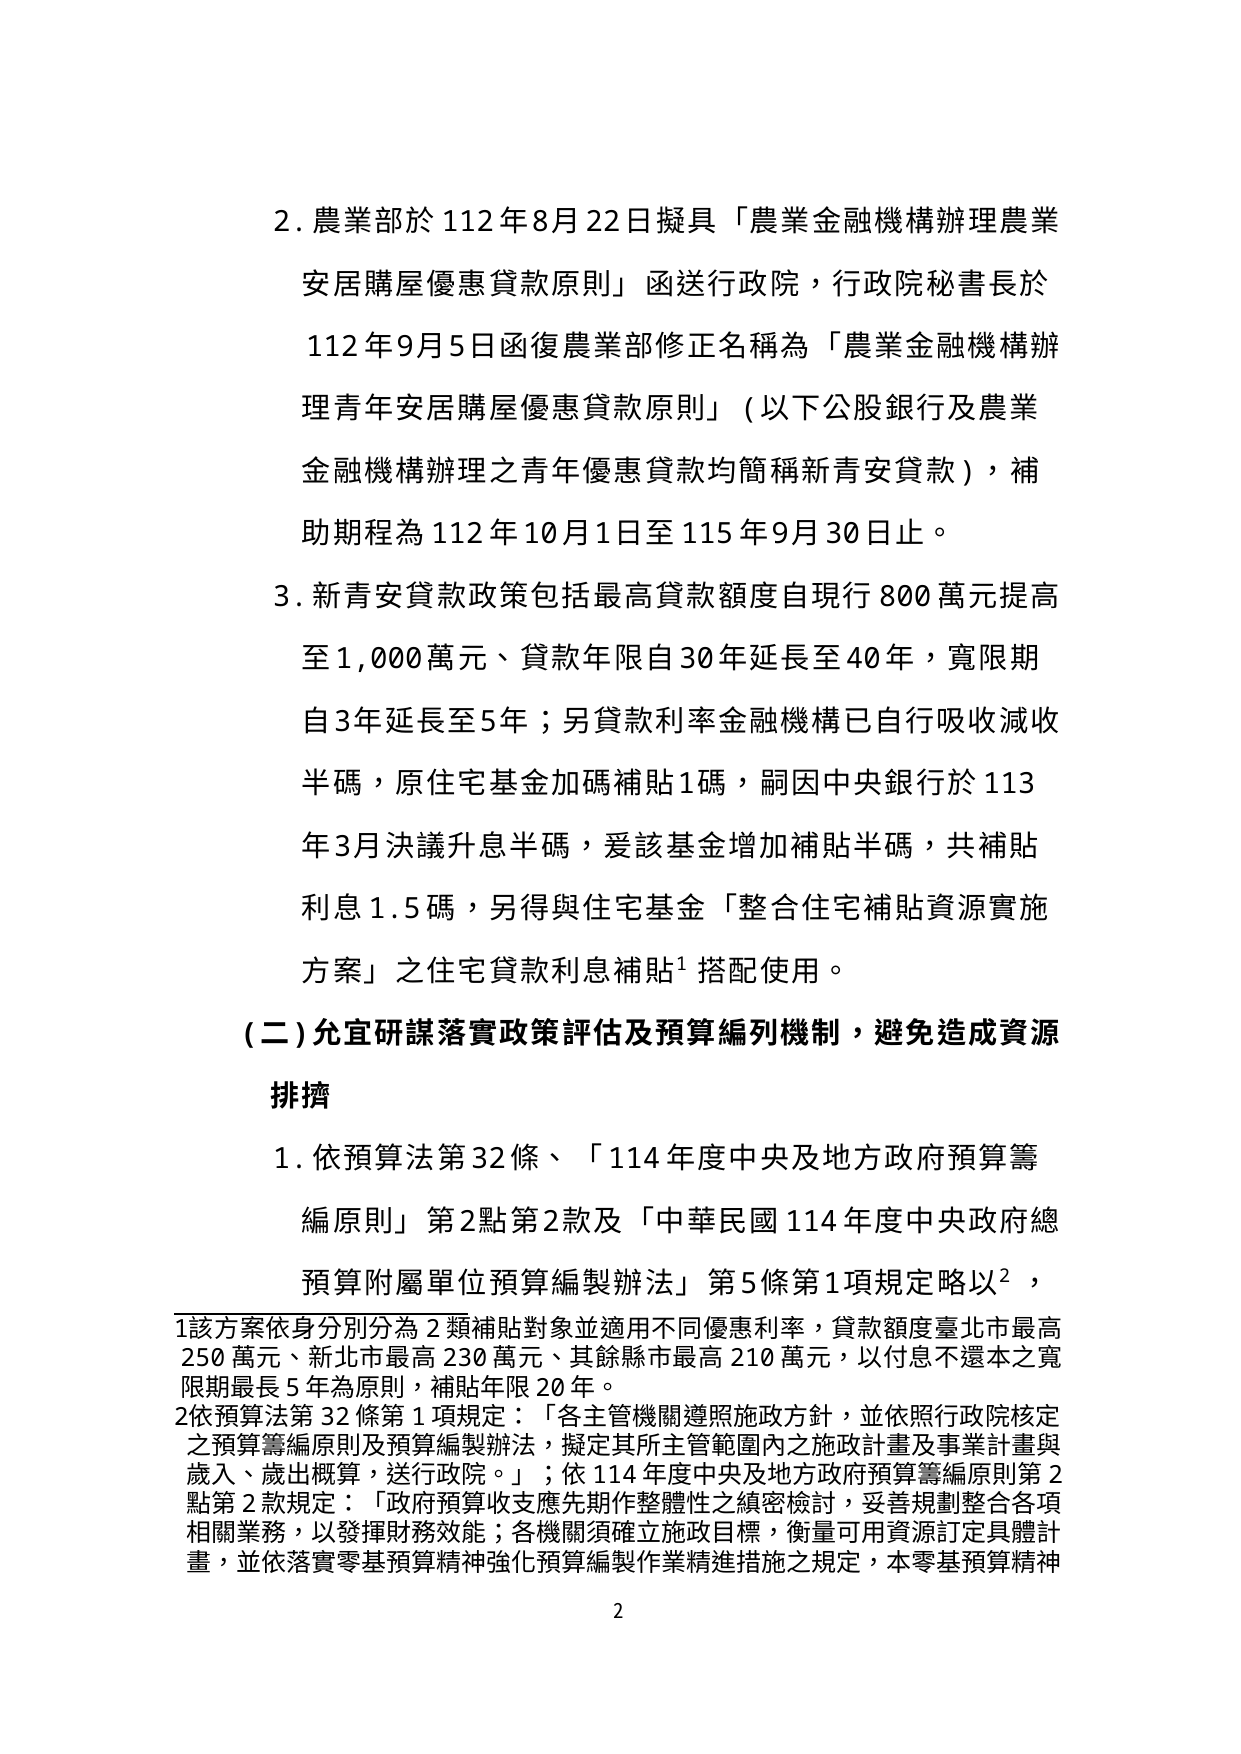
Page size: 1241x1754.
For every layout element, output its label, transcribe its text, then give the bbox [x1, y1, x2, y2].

text 2.農業部於112年8月22日擬具「農業金融機構辦理農業安居購屋優惠貸款原則」函送行政院，行政院秘書長於112年9月5日函復農業部修正名稱為「農業金融機構辦理青年安居購屋優惠貸款原則」(以下公股銀行及農業金融機構辦理之青年優惠貸款均簡稱新青安貸款)，補助期程為112年10月1日至115年9月30日止。 [264, 177, 1061, 552]
text 3.新青安貸款政策包括最高貸款額度自現行800萬元提高至1,000萬元、貸款年限自30年延長至40年，寬限期自3年延長至5年；另貸款利率金融機構已自行吸收減收半碼，原住宅基金加碼補貼1碼，嗣因中央銀行於113年3月決議升息半碼，爰該基金增加補貼半碼，共補貼利息1.5碼，另得與住宅基金「整合住宅補貼資源實施方案」之住宅貸款利息補貼搭配使用。 [264, 552, 1061, 990]
text 1.依預算法第32條、「114年度中央及地方政府預算籌編原則」第2點第2款及「中華民國114年度中央政府總預算附屬單位預算編製辦法」第5條第1項規定略以，機關之重要業務係依行政院施政方針為上位政策訂定，其收支應先期作整體性之縝密檢討，妥善規劃整合各項相關業務，以發揮財務效能；各機關須確立施政目標，衡量可用資源訂定具體計畫，本零基預算精神檢討及建立資源分配之競爭評比機制，提升整體資源使用效益，並依據施政方針及預算籌編原則，於施政計畫範圍擬訂業務計畫及預算。爰政府資源分配應經檢討先期規劃及整合相關業務之過程，並配合政策目標及機關業務推展之需要編列預算。 [264, 1115, 1061, 1302]
text 依預算法第32條第1項規定：「各主管機關遵照施政方針，並依照行政院核定之預算籌編原則及預算編製辦法，擬定其所主管範圍內之施政計畫及事業計畫與歲入、歲出概算，送行政院。」；依114年度中央及地方政府預算籌編原則第2點第2款規定：「政府預算收支應先期作整體性之縝密檢討，妥善規劃整合各項相關業務，以發揮財務效能；各機關須確立施政目標，衡量可用資源訂定具體計畫，並依落實零基預算精神強化預算編製作業精進措施之規定，本零基預算精神 [174, 1402, 1063, 1577]
text (二)允宜研謀落實政策評估及預算編列機制，避免造成資源排擠 [234, 990, 1061, 1115]
text 該方案依身分別分為2類補貼對象並適用不同優惠利率，貸款額度臺北市最高250萬元、新北市最高230萬元、其餘縣市最高210萬元，以付息不還本之寬限期最長5年為原則，補貼年限20年。 [174, 1314, 1063, 1402]
